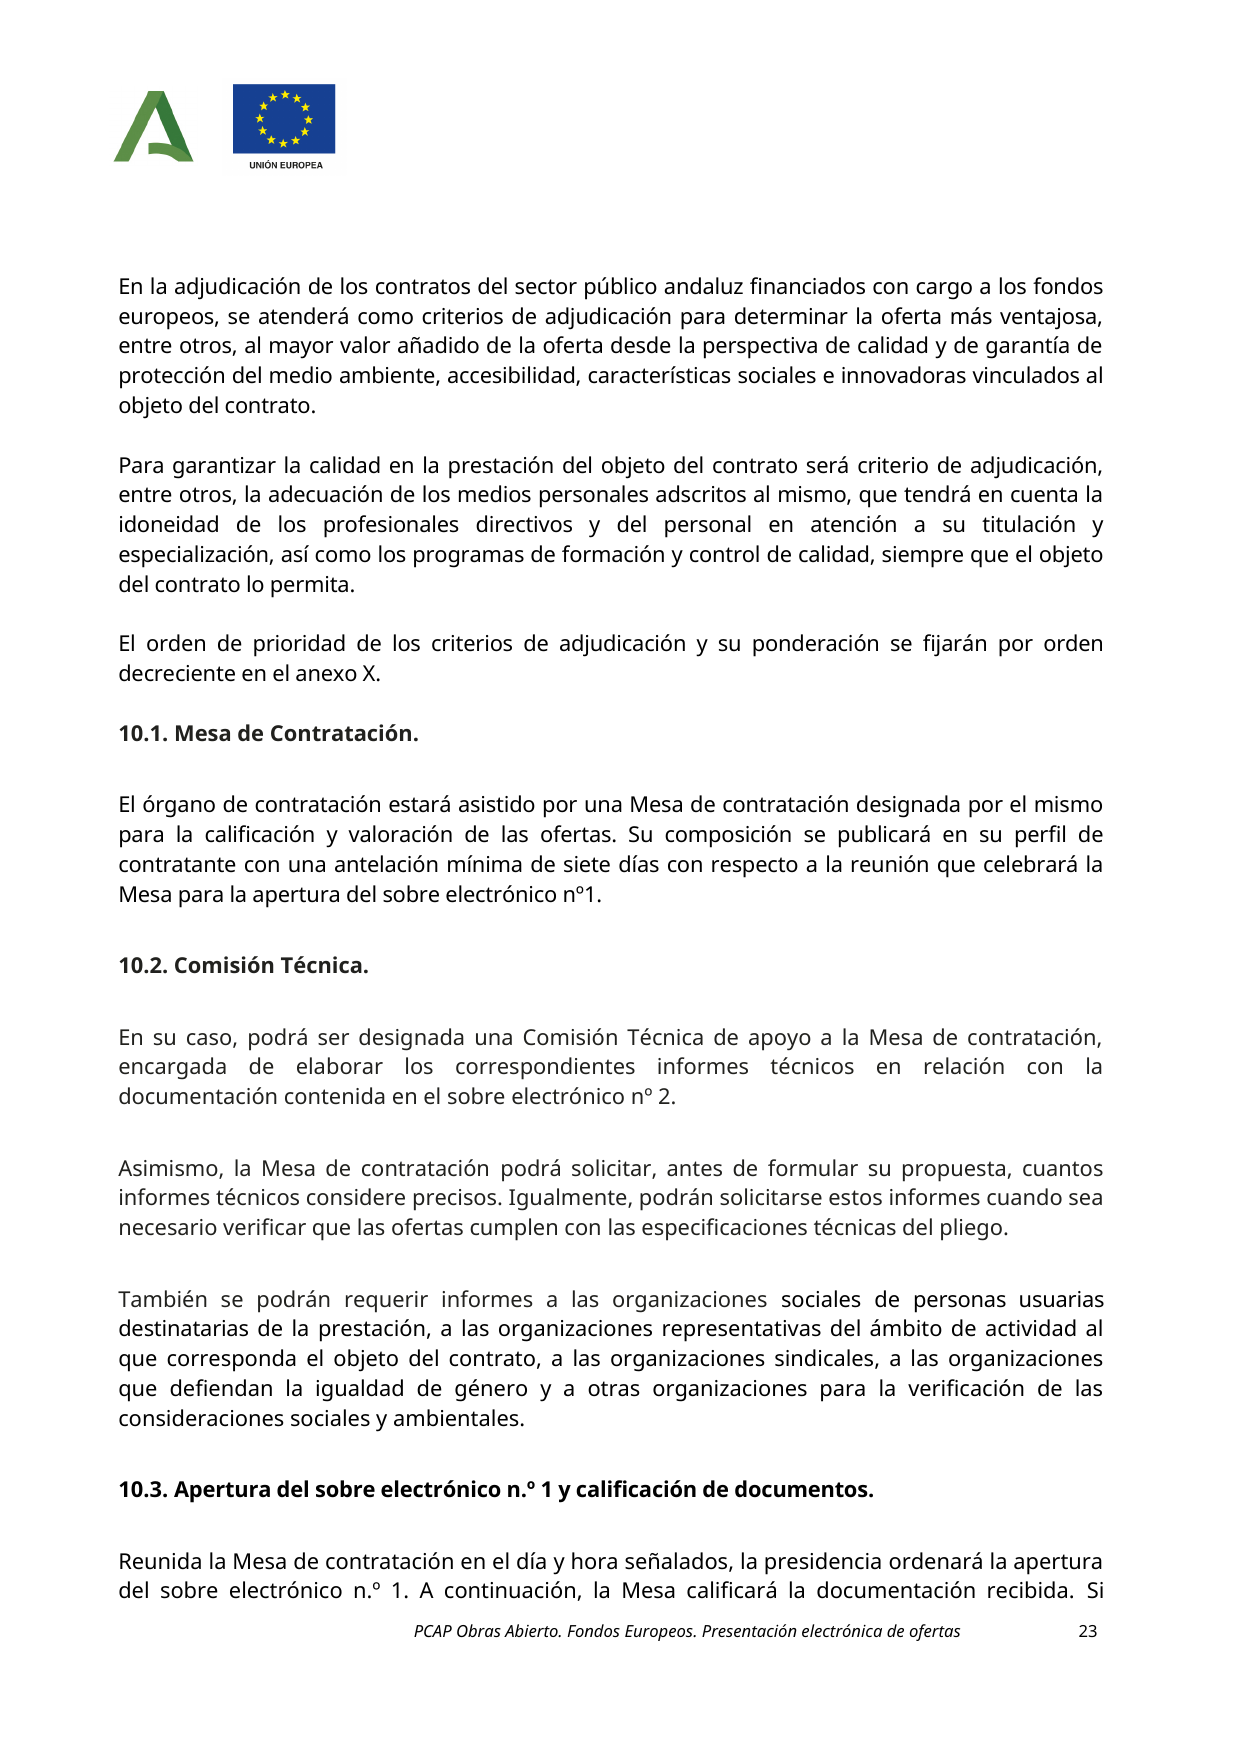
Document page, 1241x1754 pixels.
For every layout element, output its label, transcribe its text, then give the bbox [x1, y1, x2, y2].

text Reunida la Mesa de contratación en el día y hora señalados, la presidencia ordenará la apertura del sobre electrónico n.º 1. A continuación, la Mesa calificará la documentación recibida. Si [118, 1546, 1104, 1605]
text El orden de prioridad de los criterios de adjudicación y su ponderación se fijarán por orden decreciente en el anexo X. [118, 628, 1104, 688]
text En su caso, podrá ser designada una Comisión Técnica de apoyo a la Mesa de contratación, encargada de elaborar los correspondientes informes técnicos en relación con la documentación contenida en el sobre electrónico nº 2. [118, 1021, 1104, 1111]
text 10.1. Mesa de Contratación. [118, 718, 1104, 747]
picture [221, 78, 347, 176]
text El órgano de contratación estará asistido por una Mesa de contratación designada por el mismo para la calificación y valoración de las ofertas. Su composición se publicará en su perfil de contratante con una antelación mínima de siete días con respecto a la reunión que celebrará la Mesa para la apertura del sobre electrónico nº1. [118, 789, 1104, 908]
text En la adjudicación de los contratos del sector público andaluz financiados con cargo a los fondos europeos, se atenderá como criterios de adjudicación para determinar la oferta más ventajosa, entre otros, al mayor valor añadido de la oferta desde la perspectiva de calidad y de garantía de protección del medio ambiente, accesibilidad, características sociales e innovadoras vinculados al objeto del contrato. [118, 271, 1104, 420]
picture [109, 86, 198, 166]
text Para garantizar la calidad en la prestación del objeto del contrato será criterio de adjudicación, entre otros, la adecuación de los medios personales adscritos al mismo, que tendrá en cuenta la idoneidad de los profesionales directivos y del personal en atención a su titulación y especialización, así como los programas de formación y control de calidad, siempre que el objeto del contrato lo permita. [118, 449, 1104, 598]
text También se podrán requerir informes a las organizaciones sociales de personas usuarias destinatarias de la prestación, a las organizaciones representativas del ámbito de actividad al que corresponda el objeto del contrato, a las organizaciones sindicales, a las organizaciones que defiendan la igualdad de género y a otras organizaciones para la verificación de las consideraciones sociales y ambientales. [118, 1283, 1104, 1432]
text Asimismo, la Mesa de contratación podrá solicitar, antes de formular su propuesta, cuantos informes técnicos considere precisos. Igualmente, podrán solicitarse estos informes cuando sea necesario verificar que las ofertas cumplen con las especificaciones técnicas del pliego. [118, 1152, 1104, 1242]
text 10.3. Apertura del sobre electrónico n.º 1 y calificación de documentos. [118, 1474, 1104, 1504]
text 10.2. Comisión Técnica. [118, 950, 1104, 980]
